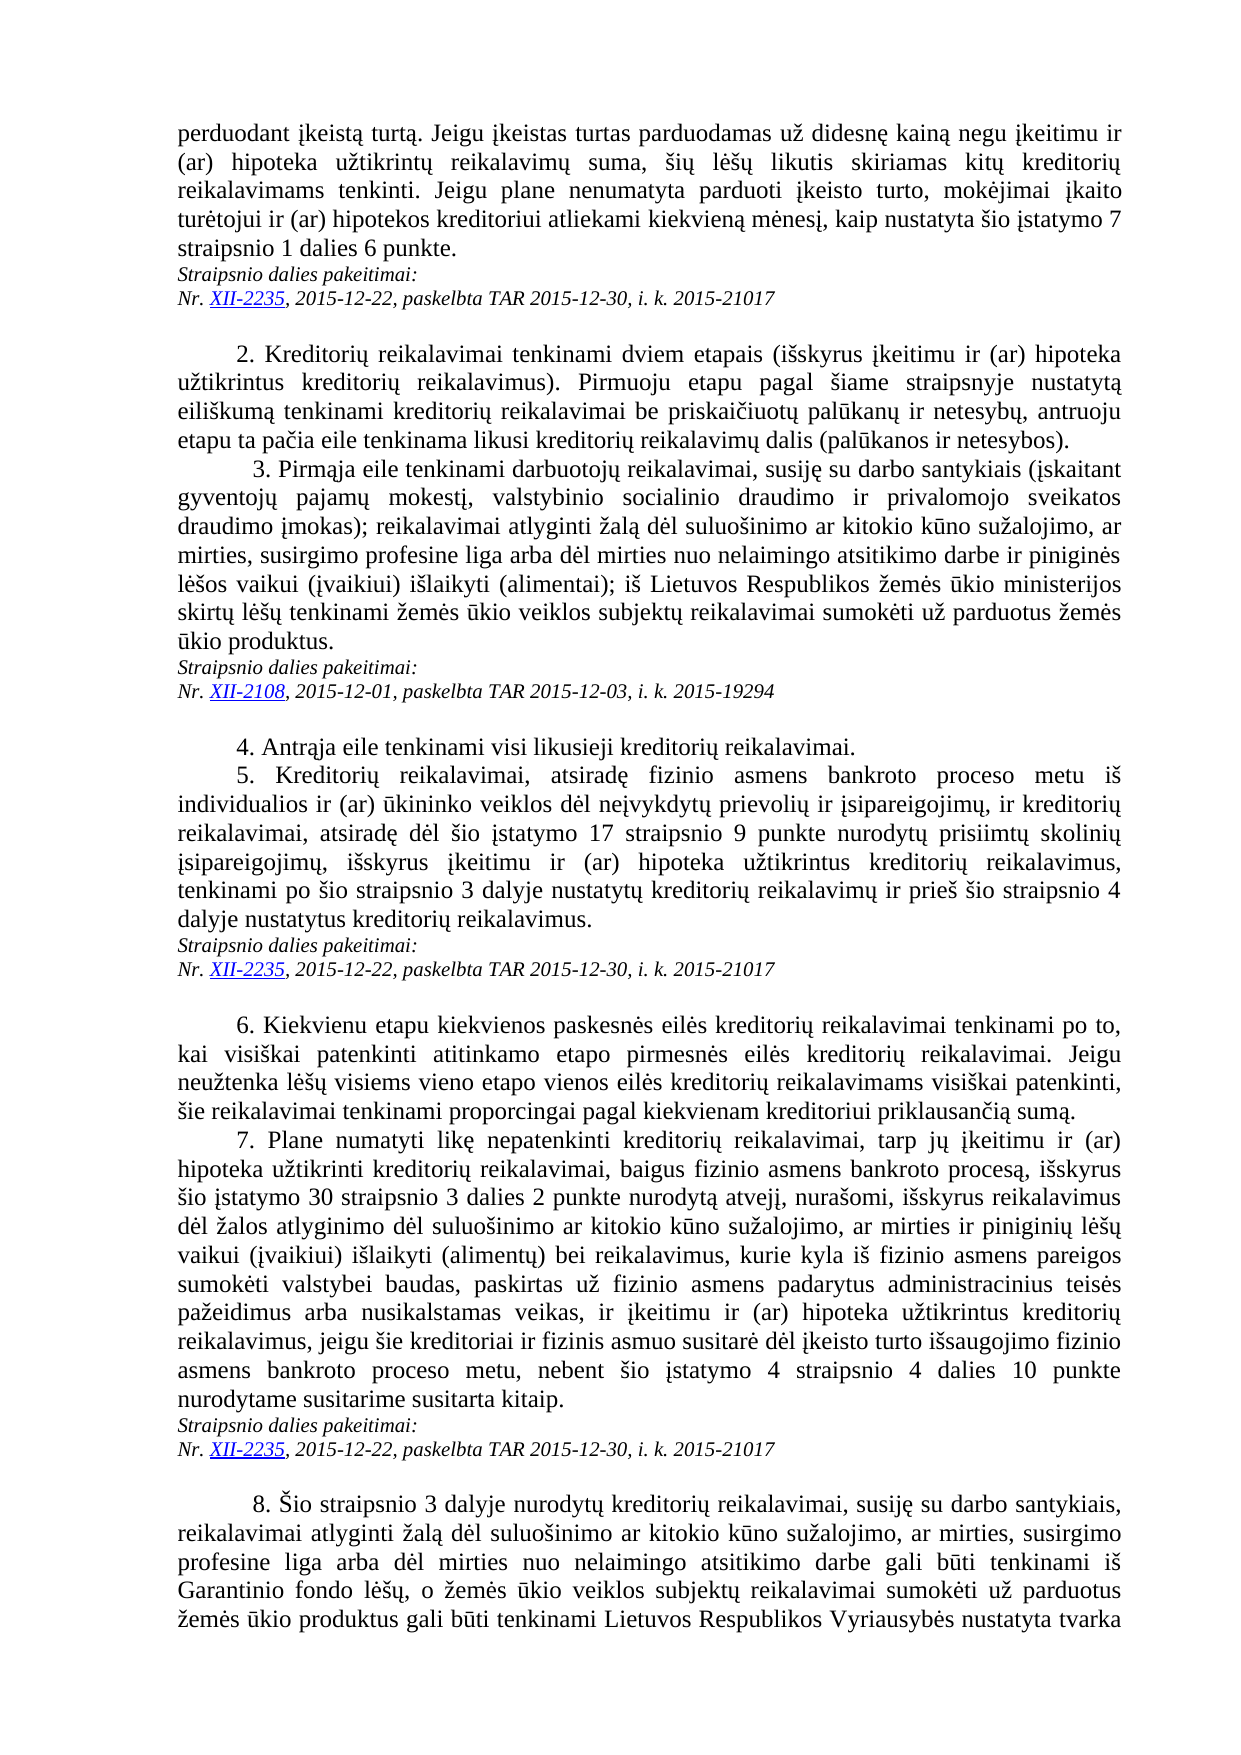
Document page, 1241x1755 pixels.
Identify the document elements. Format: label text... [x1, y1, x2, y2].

text Nr. XII-2235, 2015-12-22, paskelbta TAR 2015-12-30, i. k. 2015-21017 [177, 1437, 1122, 1461]
text 8. Šio straipsnio 3 dalyje nurodytų kreditorių reikalavimai, susiję su darbo santykiais, reikalavimai atlyginti žalą dėl suluošinimo ar kitokio kūno sužalojimo, ar mirties, susirgimo profesine liga arba dėl mirties nuo nelaimingo atsitikimo darbe gali būti tenkinami iš Garantinio fondo lėšų, o žemės ūkio veiklos subjektų reikalavimai sumokėti už parduotus žemės ūkio produktus gali būti tenkinami Lietuvos Respublikos Vyriausybės nustatyta tvarka [177, 1489, 1122, 1633]
text Straipsnio dalies pakeitimai: [177, 262, 1122, 286]
text Straipsnio dalies pakeitimai: [177, 655, 1122, 679]
text 4. Antrąja eile tenkinami visi likusieji kreditorių reikalavimai. [177, 732, 1122, 761]
text Nr. XII-2235, 2015-12-22, paskelbta TAR 2015-12-30, i. k. 2015-21017 [177, 286, 1122, 310]
text Nr. XII-2235, 2015-12-22, paskelbta TAR 2015-12-30, i. k. 2015-21017 [177, 957, 1122, 981]
text 3. Pirmąja eile tenkinami darbuotojų reikalavimai, susiję su darbo santykiais (įskaitant gyventojų pajamų mokestį, valstybinio socialinio draudimo ir privalomojo sveikatos draudimo įmokas); reikalavimai atlyginti žalą dėl suluošinimo ar kitokio kūno sužalojimo, ar mirties, susirgimo profesine liga arba dėl mirties nuo nelaimingo atsitikimo darbe ir piniginės lėšos vaikui (įvaikiui) išlaikyti (alimentai); iš Lietuvos Respublikos žemės ūkio ministerijos skirtų lėšų tenkinami žemės ūkio veiklos subjektų reikalavimai sumokėti už parduotus žemės ūkio produktus. [177, 454, 1122, 655]
text 7. Plane numatyti likę nepatenkinti kreditorių reikalavimai, tarp jų įkeitimu ir (ar) hipoteka užtikrinti kreditorių reikalavimai, baigus fizinio asmens bankroto procesą, išskyrus šio įstatymo 30 straipsnio 3 dalies 2 punkte nurodytą atvejį, nurašomi, išskyrus reikalavimus dėl žalos atlyginimo dėl suluošinimo ar kitokio kūno sužalojimo, ar mirties ir piniginių lėšų vaikui (įvaikiui) išlaikyti (alimentų) bei reikalavimus, kurie kyla iš fizinio asmens pareigos sumokėti valstybei baudas, paskirtas už fizinio asmens padarytus administracinius teisės pažeidimus arba nusikalstamas veikas, ir įkeitimu ir (ar) hipoteka užtikrintus kreditorių reikalavimus, jeigu šie kreditoriai ir fizinis asmuo susitarė dėl įkeisto turto išsaugojimo fizinio asmens bankroto proceso metu, nebent šio įstatymo 4 straipsnio 4 dalies 10 punkte nurodytame susitarime susitarta kitaip. [177, 1125, 1122, 1412]
text 6. Kiekvienu etapu kiekvienos paskesnės eilės kreditorių reikalavimai tenkinami po to, kai visiškai patenkinti atitinkamo etapo pirmesnės eilės kreditorių reikalavimai. Jeigu neužtenka lėšų visiems vieno etapo vienos eilės kreditorių reikalavimams visiškai patenkinti, šie reikalavimai tenkinami proporcingai pagal kiekvienam kreditoriui priklausančią sumą. [177, 1010, 1122, 1125]
text perduodant įkeistą turtą. Jeigu įkeistas turtas parduodamas už didesnę kainą negu įkeitimu ir (ar) hipoteka užtikrintų reikalavimų suma, šių lėšų likutis skiriamas kitų kreditorių reikalavimams tenkinti. Jeigu plane nenumatyta parduoti įkeisto turto, mokėjimai įkaito turėtojui ir (ar) hipotekos kreditoriui atliekami kiekvieną mėnesį, kaip nustatyta šio įstatymo 7 straipsnio 1 dalies 6 punkte. [177, 118, 1122, 262]
text Nr. XII-2108, 2015-12-01, paskelbta TAR 2015-12-03, i. k. 2015-19294 [177, 679, 1122, 703]
text 5. Kreditorių reikalavimai, atsiradę fizinio asmens bankroto proceso metu iš individualios ir (ar) ūkininko veiklos dėl neįvykdytų prievolių ir įsipareigojimų, ir kreditorių reikalavimai, atsiradę dėl šio įstatymo 17 straipsnio 9 punkte nurodytų prisiimtų skolinių įsipareigojimų, išskyrus įkeitimu ir (ar) hipoteka užtikrintus kreditorių reikalavimus, tenkinami po šio straipsnio 3 dalyje nustatytų kreditorių reikalavimų ir prieš šio straipsnio 4 dalyje nustatytus kreditorių reikalavimus. [177, 761, 1122, 933]
text Straipsnio dalies pakeitimai: [177, 933, 1122, 957]
text 2. Kreditorių reikalavimai tenkinami dviem etapais (išskyrus įkeitimu ir (ar) hipoteka užtikrintus kreditorių reikalavimus). Pirmuoju etapu pagal šiame straipsnyje nustatytą eiliškumą tenkinami kreditorių reikalavimai be priskaičiuotų palūkanų ir netesybų, antruoju etapu ta pačia eile tenkinama likusi kreditorių reikalavimų dalis (palūkanos ir netesybos). [177, 339, 1122, 454]
text Straipsnio dalies pakeitimai: [177, 1412, 1122, 1437]
